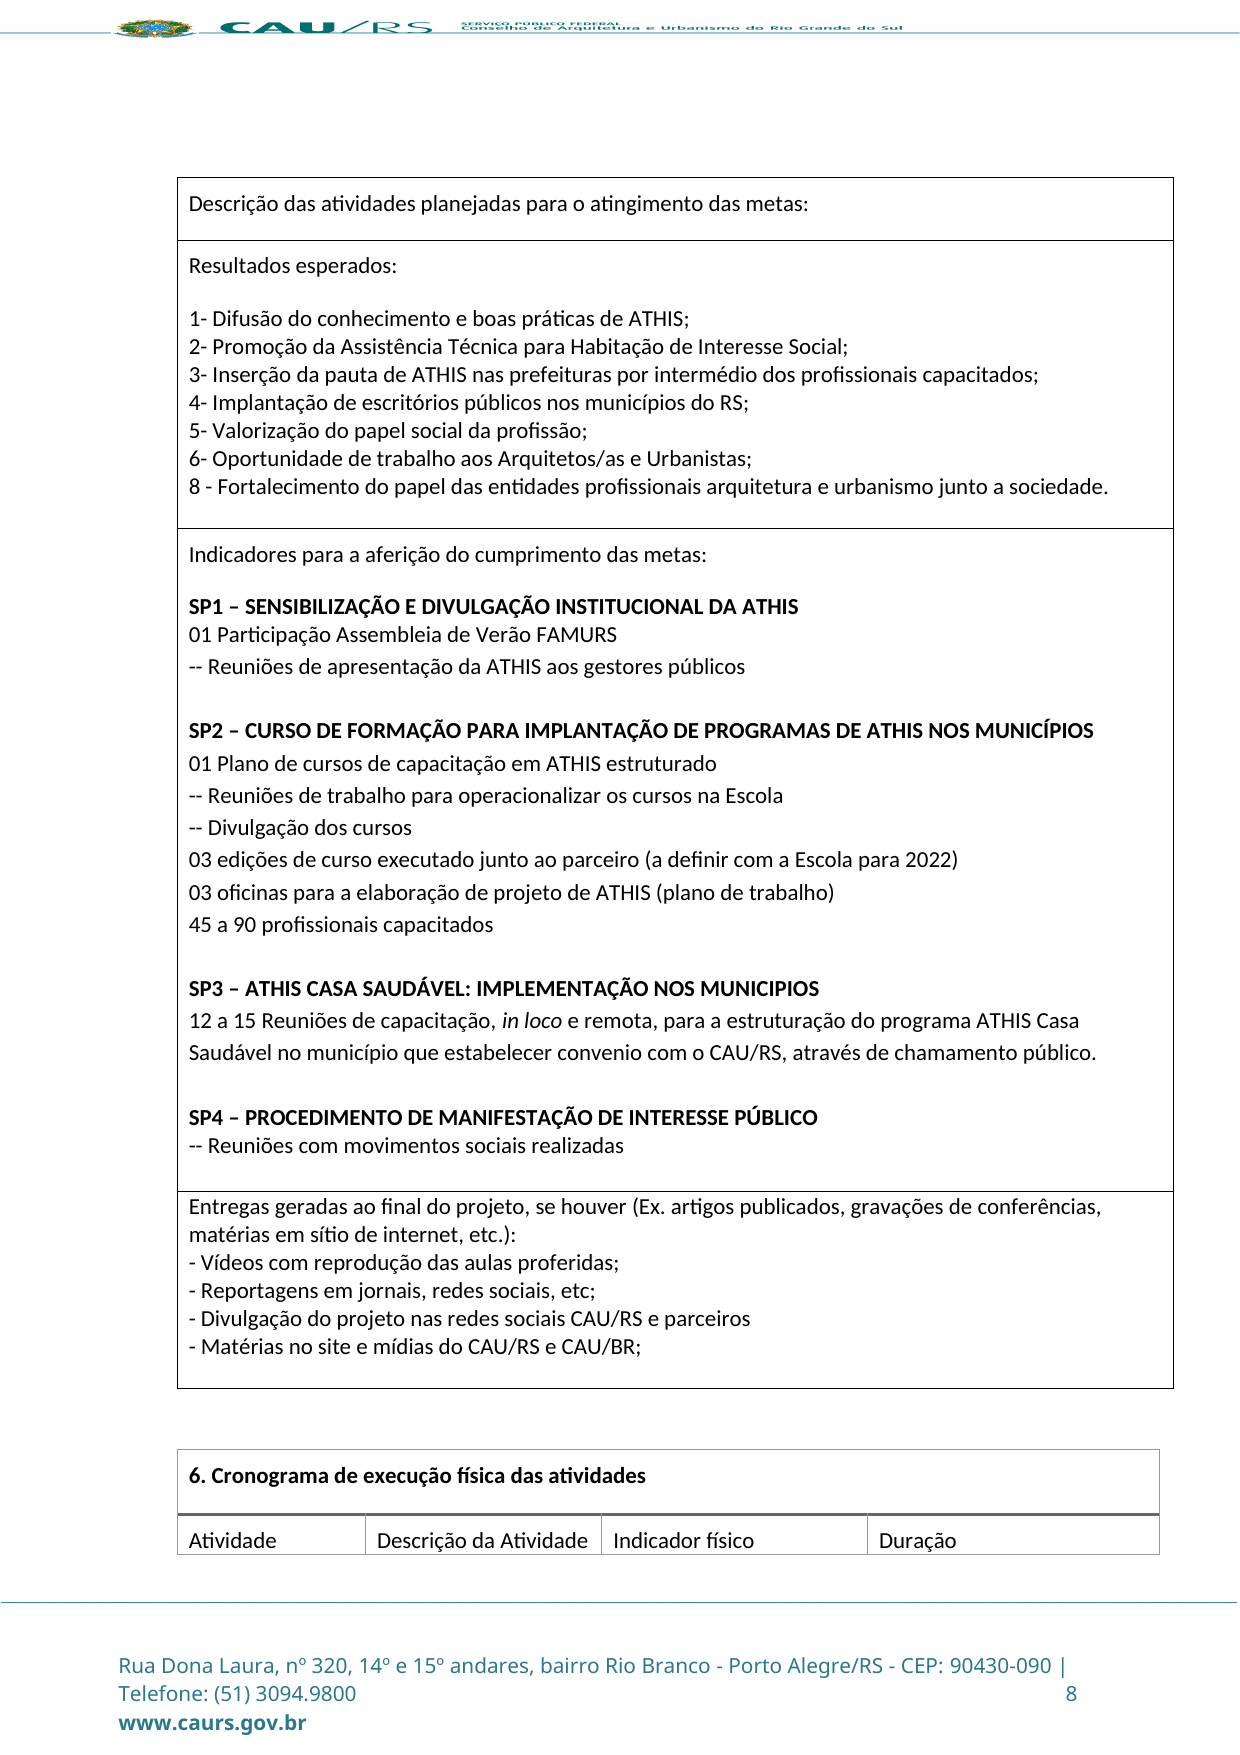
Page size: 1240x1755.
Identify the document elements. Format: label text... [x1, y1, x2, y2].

table_cell Descrição das atividades planejadas para o atingimento das metas: [178, 178, 1173, 240]
table_cell Descrição da Atividade [366, 1516, 601, 1554]
table_cell Indicadores para a aferição do cumprimento das metas: SP1 – SENSIBILIZAÇÃO E DIVULGAÇÃO INSTITUCIONAL DA ATHIS 01 Participação Assembleia de Verão FAMURS -- Reuniões de apresentação da ATHIS aos gestores públicos SP2 – CURSO DE FORMAÇÃO PARA IMPLANTAÇÃO DE PROGRAMAS DE ATHIS NOS MUNICÍPIOS 01 Plano de cursos de capacitação em ATHIS estruturado -- Reuniões de trabalho para operacionalizar os cursos na Escola -- Divulgação dos cursos 03 edições de curso executado junto ao parceiro (a definir com a Escola para 2022) 03 oficinas para a elaboração de projeto de ATHIS (plano de trabalho) 45 a 90 profissionais capacitados SP3 – ATHIS CASA SAUDÁVEL: IMPLEMENTAÇÃO NOS MUNICIPIOS 12 a 15 Reuniões de capacitação, in loco e remota, para a estruturação do programa ATHIS Casa Saudável no município que estabelecer convenio com o CAU/RS, através de chamamento público. SP4 – PROCEDIMENTO DE MANIFESTAÇÃO DE INTERESSE PÚBLICO -- Reuniões com movimentos sociais realizadas [178, 529, 1173, 1191]
table_cell Duração [868, 1516, 1159, 1554]
table_header 6. Cronograma de execução física das atividades [178, 1450, 1159, 1512]
table_cell Entregas geradas ao final do projeto, se houver (Ex. artigos publicados, gravações de conferências, matérias em sítio de internet, etc.): - Vídeos com reprodução das aulas proferidas; - Reportagens em jornais, redes sociais, etc; - Divulgação do projeto nas redes sociais CAU/RS e parceiros - Matérias no site e mídias do CAU/RS e CAU/BR; [178, 1192, 1173, 1388]
table_cell Indicador físico [602, 1516, 867, 1554]
table_cell Resultados esperados: 1- Difusão do conhecimento e boas práticas de ATHIS; 2- Promoção da Assistência Técnica para Habitação de Interesse Social; 3- Inserção da pauta de ATHIS nas prefeituras por intermédio dos profissionais capacitados; 4- Implantação de escritórios públicos nos municípios do RS; 5- Valorização do papel social da profissão; 6- Oportunidade de trabalho aos Arquitetos/as e Urbanistas; 8 - Fortalecimento do papel das entidades profissionais arquitetura e urbanismo junto a sociedade. [178, 241, 1173, 528]
table_cell Atividade [178, 1516, 365, 1554]
